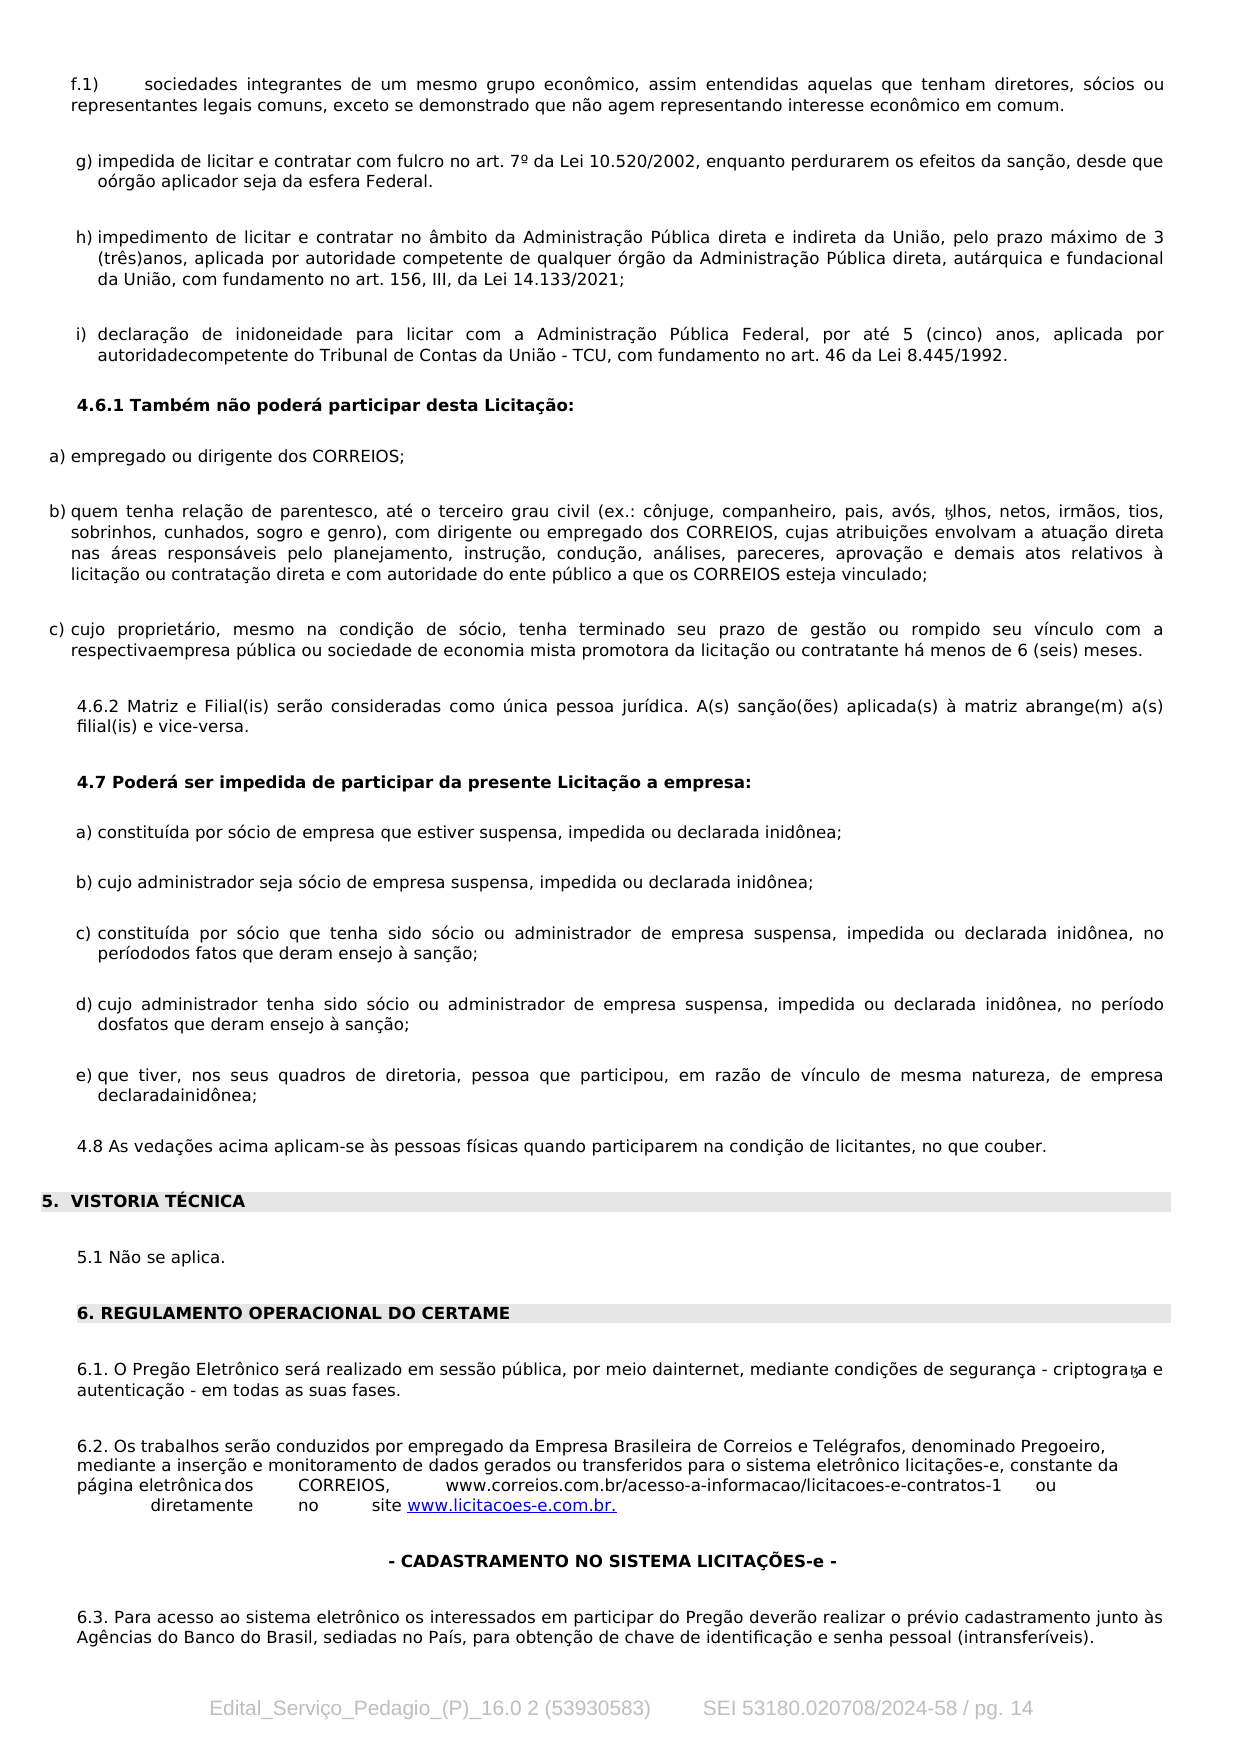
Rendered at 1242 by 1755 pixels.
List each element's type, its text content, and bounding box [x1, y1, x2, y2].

list CADASTRAMENTO NO SISTEMA LICITAÇÕES-e - [58, 1552, 1167, 1571]
list declaração de inidoneidade para licitar com a Administração Pública Federal, por até 5 (cinco) anos, aplicada por autoridadecompetente do Tribunal de Contas da União - TCU, com fundamento no art. 46 da Lei 8.445/1992. [76, 325, 1165, 365]
text 6.2. Os trabalhos serão conduzidos por empregado da Empresa Brasileira de Correios e Telégrafos, denominado Pregoeiro, mediante a inserção e monitoramento de dados gerados ou transferidos para o sistema eletrônico licitações-e, constante da página eletrônica dos CORREIOS, www.correios.com.br/acesso-a-informacao/licitacoes-e-contratos-1 ou diretamente no site www.licitacoes-e.com.br. [77, 1437, 1171, 1515]
text 4.6.2 Matriz e Filial(is) serão consideradas como única pessoa jurídica. A(s) sanção(ões) aplicada(s) à matriz abrange(m) a(s) filial(is) e vice-versa. [77, 697, 1165, 737]
list que tiver, nos seus quadros de diretoria, pessoa que participou, em razão de vínculo de mesma natureza, de empresa declaradainidônea; [76, 1066, 1165, 1106]
text 4.6.1 Também não poderá participar desta Licitação: [77, 396, 1171, 416]
subtitle 6. REGULAMENTO OPERACIONAL DO CERTAME [77, 1304, 1171, 1323]
text 5.1 Não se aplica. [77, 1248, 1165, 1268]
list sociedades integrantes de um mesmo grupo econômico, assim entendidas aquelas que tenham diretores, sócios ou representantes legais comuns, exceto se demonstrado que não agem representando interesse econômico em comum. [71, 75, 1165, 115]
text 6.3. Para acesso ao sistema eletrônico os interessados em participar do Pregão deverão realizar o prévio cadastramento junto às Agências do Banco do Brasil, sediadas no País, para obtenção de chave de identificação e senha pessoal (intransferíveis). [77, 1608, 1165, 1648]
list empregado ou dirigente dos CORREIOS; [49, 446, 1165, 466]
list cujo proprietário, mesmo na condição de sócio, tenha terminado seu prazo de gestão ou rompido seu vínculo com a respectivaempresa pública ou sociedade de economia mista promotora da licitação ou contratante há menos de 6 (seis) meses. [49, 620, 1165, 660]
list impedida de licitar e contratar com fulcro no art. 7º da Lei 10.520/2002, enquanto perdurarem os efeitos da sanção, desde que oórgão aplicador seja da esfera Federal. [76, 151, 1165, 192]
list impedimento de licitar e contratar no âmbito da Administração Pública direta e indireta da União, pelo prazo máximo de 3 (três)anos, aplicada por autoridade competente de qualquer órgão da Administração Pública direta, autárquica e fundacional da União, com fundamento no art. 156, III, da Lei 14.133/2021; [76, 228, 1165, 289]
list cujo administrador tenha sido sócio ou administrador de empresa suspensa, impedida ou declarada inidônea, no período dosfatos que deram ensejo à sanção; [76, 994, 1165, 1035]
text 4.7 Poderá ser impedida de participar da presente Licitação a empresa: [77, 773, 1171, 792]
list cujo administrador seja sócio de empresa suspensa, impedida ou declarada inidônea; [76, 873, 1165, 893]
text 4.8 As vedações acima aplicam-se às pessoas físicas quando participarem na condição de licitantes, no que couber. [77, 1137, 1165, 1156]
list VISTORIA TÉCNICA [41, 1192, 1171, 1212]
text 6.1. O Pregão Eletrônico será realizado em sessão pública, por meio dainternet, mediante condições de segurança - criptograa e autenticação - em todas as suas fases. [77, 1360, 1165, 1400]
list quem tenha relação de parentesco, até o terceiro grau civil (ex.: cônjuge, companheiro, pais, avós, lhos, netos, irmãos, tios, sobrinhos, cunhados, sogro e genro), com dirigente ou empregado dos CORREIOS, cujas atribuições envolvam a atuação direta nas áreas responsáveis pelo planejamento, instrução, condução, análises, pareceres, aprovação e demais atos relativos à licitação ou contratação direta e com autoridade do ente público a que os CORREIOS esteja vinculado; [49, 502, 1165, 584]
list constituída por sócio que tenha sido sócio ou administrador de empresa suspensa, impedida ou declarada inidônea, no períododos fatos que deram ensejo à sanção; [76, 923, 1165, 964]
list constituída por sócio de empresa que estiver suspensa, impedida ou declarada inidônea; [76, 823, 1165, 843]
